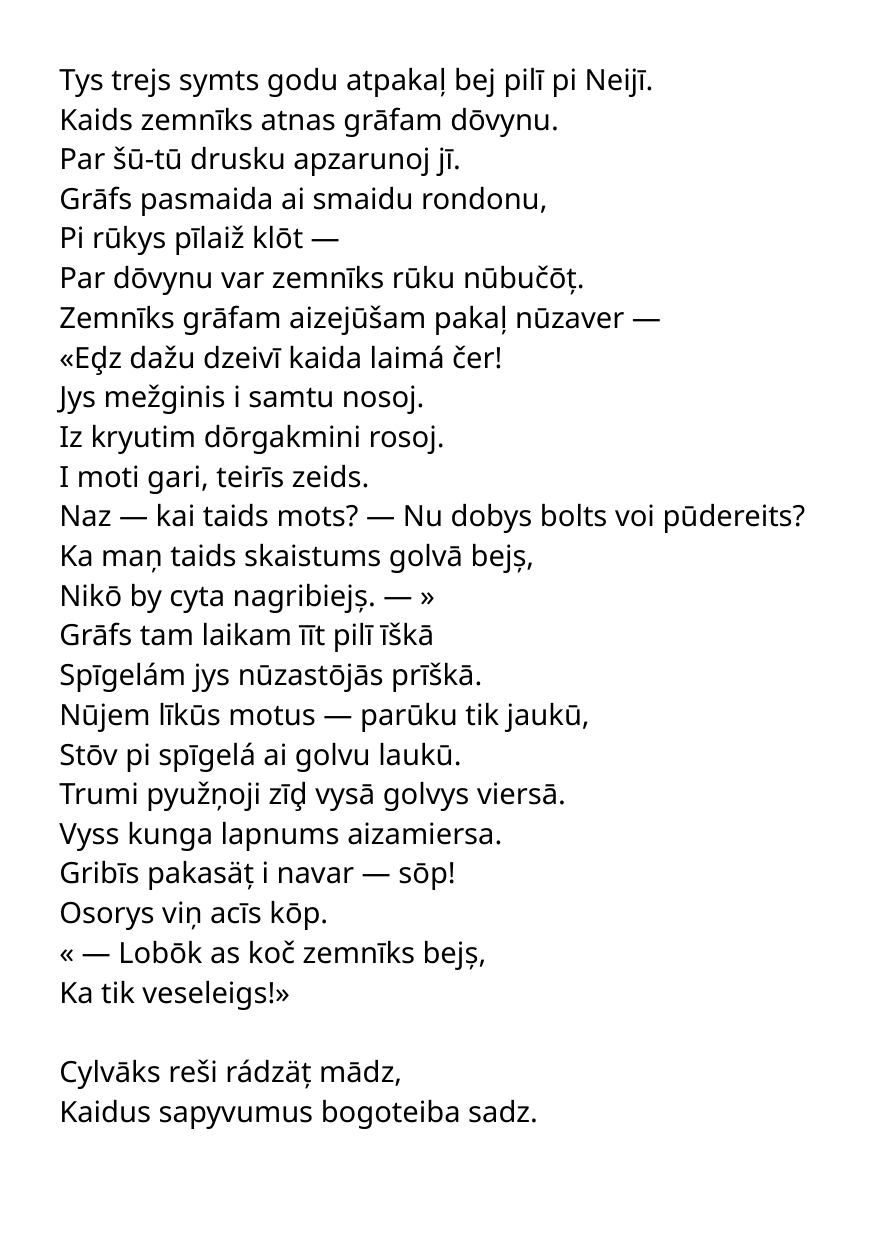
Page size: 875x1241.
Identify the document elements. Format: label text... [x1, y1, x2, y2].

text Osorys viņ acīs kōp. [59, 892, 815, 932]
text Tys trejs symts godu atpakaļ bej pilī pi Neijī. [59, 59, 815, 99]
text Par dōvynu var zemnīks rūku nūbučōț. [59, 257, 815, 297]
text Zemnīks grāfam aizejūšam pakaļ nūzaver — [59, 297, 815, 337]
text Nūjem līkūs motus — parūku tik jaukū, [59, 694, 815, 734]
text Grāfs pasmaida ai smaidu rondonu, [59, 178, 815, 218]
text Gribīs pakasäț i navar — sōp! [59, 853, 815, 892]
text I moti gari, teirīs zeids. [59, 456, 815, 496]
text Cylvāks reši rádzäț mādz, [59, 1051, 815, 1091]
text Iz kryutim dōrgakmini rosoj. [59, 416, 815, 456]
text Spīgelám jys nūzastōjās prīškā. [59, 654, 815, 694]
text Pi rūkys pīlaiž klōt — [59, 218, 815, 257]
text Naz — kai taids mots? — Nu dobys bolts voi pūdereits? [59, 496, 815, 535]
text Kaids zemnīks atnas grāfam dōvynu. [59, 99, 815, 138]
text Nikō by cyta nagribiejș. — » [59, 575, 815, 615]
text « — Lobōk as koč zemnīks bejș, [59, 932, 815, 972]
text Grāfs tam laikam īīt pilī īškā [59, 615, 815, 654]
text Ka tik veseleigs!» [59, 972, 815, 1012]
text Ka maņ taids skaistums golvā bejș, [59, 535, 815, 575]
text Vyss kunga lapnums aizamiersa. [59, 813, 815, 853]
text Stōv pi spīgelá ai golvu laukū. [59, 734, 815, 773]
text «Eḑz dažu dzeivī kaida laimá čer! [59, 337, 815, 377]
text Kaidus sapyvumus bogoteiba sadz. [59, 1091, 815, 1131]
text Trumi pyužņoji zīḑ vysā golvys viersā. [59, 773, 815, 813]
text Par šū-tū drusku apzarunoj jī. [59, 138, 815, 178]
text Jys mežginis i samtu nosoj. [59, 377, 815, 416]
